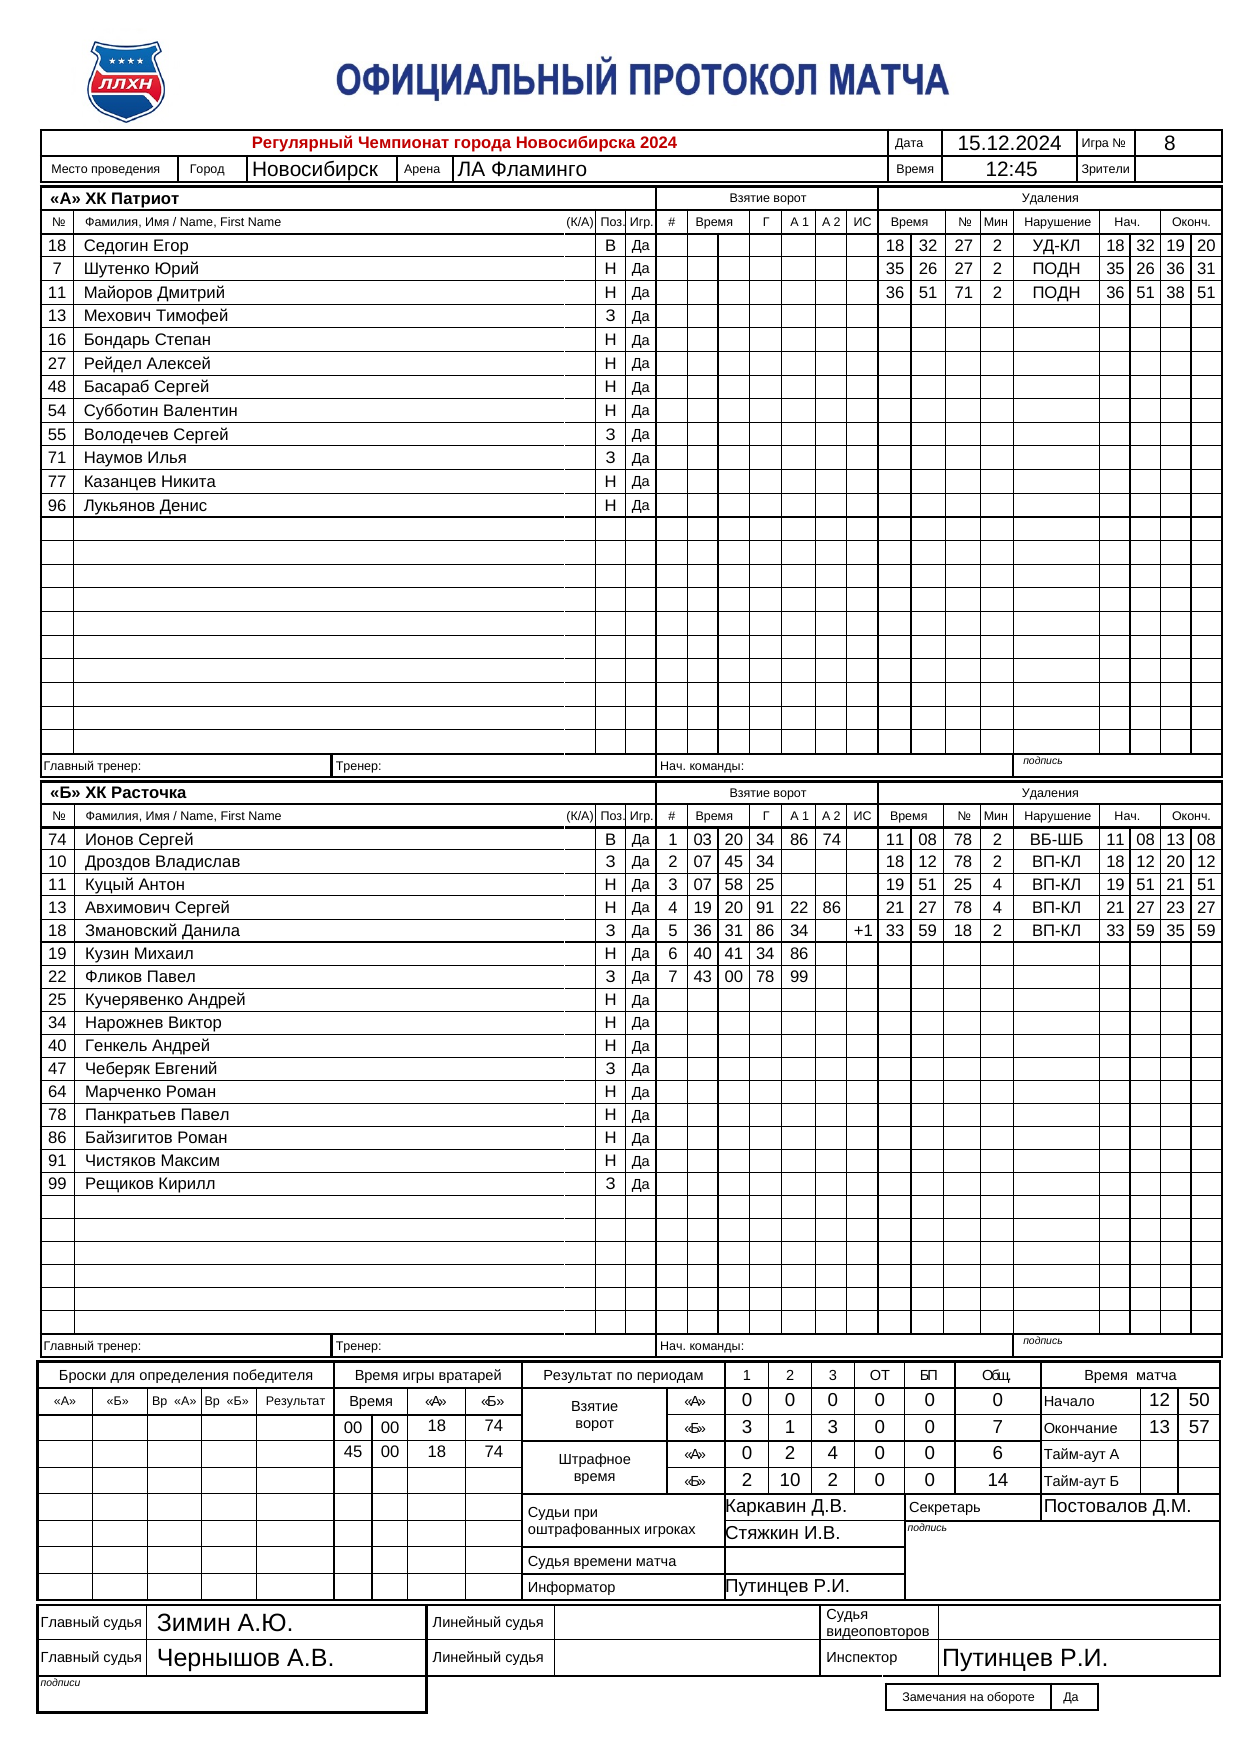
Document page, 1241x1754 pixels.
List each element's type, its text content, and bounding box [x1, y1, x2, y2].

table_cell [257, 1494, 333, 1520]
table_cell ИС [847, 805, 877, 826]
table_cell [688, 352, 717, 374]
table_cell [596, 730, 625, 753]
table_cell [944, 989, 980, 1011]
table_cell [1014, 1058, 1099, 1079]
table_cell Да [626, 494, 655, 516]
table_cell Да [626, 829, 655, 849]
table_cell [847, 588, 877, 611]
table_cell Да [626, 989, 655, 1011]
table_cell [750, 1196, 781, 1218]
table_cell 45 [719, 850, 749, 872]
table_cell 59 [1131, 920, 1160, 941]
table_cell [257, 1416, 333, 1440]
table_cell [847, 850, 877, 872]
table_cell 91 [42, 1150, 74, 1172]
table_cell 33 [879, 920, 910, 941]
table_cell [879, 423, 910, 445]
table_cell ВП-КЛ [1014, 850, 1099, 872]
table_cell [981, 1035, 1013, 1057]
table_cell [750, 588, 781, 611]
table_cell [879, 446, 910, 469]
table_cell [1131, 399, 1160, 422]
table_cell [596, 636, 625, 658]
table_cell [42, 730, 73, 753]
table_cell [555, 1640, 819, 1675]
table_cell 55 [42, 423, 73, 445]
table_cell [657, 1242, 687, 1264]
table_cell Да [626, 399, 655, 422]
table_cell [565, 966, 595, 987]
table_cell [1141, 1468, 1177, 1493]
table_cell [946, 707, 980, 729]
table_cell [75, 1311, 564, 1333]
table_cell [879, 966, 910, 987]
table_cell [93, 1468, 147, 1493]
table_cell [782, 1104, 815, 1126]
table_cell 57 [1179, 1415, 1219, 1440]
table_cell [847, 235, 877, 256]
table_cell [1014, 541, 1099, 564]
table_cell [719, 1035, 749, 1057]
table_cell [879, 730, 910, 753]
table_cell [688, 659, 717, 682]
table_cell [1161, 636, 1190, 658]
table_cell [626, 659, 655, 682]
table_cell [750, 1219, 781, 1241]
table_cell [912, 1035, 943, 1057]
table_cell [1192, 1196, 1221, 1218]
table_cell [1014, 989, 1099, 1011]
table_cell [879, 1058, 910, 1079]
table_cell [816, 1311, 846, 1333]
table_header Удаления [879, 188, 1221, 209]
table_cell [1100, 1104, 1129, 1126]
table_cell [782, 612, 815, 634]
table_cell [335, 1574, 371, 1599]
table_cell [657, 1219, 687, 1241]
table_cell [1192, 352, 1221, 374]
table_cell 86 [782, 943, 815, 964]
table_cell [750, 612, 781, 634]
table_cell Да [626, 257, 655, 280]
table_cell [1131, 1288, 1160, 1310]
table_cell [148, 1468, 201, 1493]
table_cell [782, 874, 815, 895]
table_cell Город [179, 157, 246, 181]
table_cell [1161, 470, 1190, 493]
table_cell [39, 1494, 92, 1520]
table_cell [816, 565, 846, 587]
table_cell Нарожнев Виктор [75, 1012, 564, 1033]
picture [5, 28, 1179, 129]
table_cell [816, 1150, 846, 1172]
table_cell [657, 683, 687, 706]
table_cell [981, 1012, 1013, 1033]
table_cell [1100, 470, 1129, 493]
table_header 2 [769, 1363, 811, 1387]
table_cell [1192, 399, 1221, 422]
table_cell № [42, 805, 74, 826]
table_cell [1100, 305, 1129, 327]
table_cell 00 [719, 966, 749, 987]
table_cell [42, 683, 73, 706]
table_cell [565, 1012, 595, 1033]
table_cell [688, 235, 717, 256]
table_cell [1100, 966, 1129, 987]
table_cell [39, 1416, 92, 1440]
table_cell [1100, 1012, 1129, 1033]
table_cell [912, 328, 945, 351]
table_cell [74, 518, 564, 540]
table_cell Дроздов Владислав [75, 850, 564, 872]
table_cell [750, 1012, 781, 1033]
table_cell [946, 518, 980, 540]
table_cell [750, 257, 781, 280]
table_cell Да [626, 943, 655, 964]
table_cell [688, 612, 717, 634]
table_cell 74 [466, 1416, 521, 1440]
table_cell [816, 376, 846, 398]
table_cell [750, 1242, 781, 1264]
table_cell [750, 399, 781, 422]
table_cell [1131, 541, 1160, 564]
table_cell [719, 730, 749, 753]
table_cell [1100, 399, 1129, 422]
table_cell Да [626, 1058, 655, 1079]
table_cell [202, 1468, 256, 1493]
table_cell [1014, 1288, 1099, 1310]
table_cell [981, 1196, 1013, 1218]
table_cell [1131, 943, 1160, 964]
table_cell [847, 874, 877, 895]
table_cell [816, 683, 846, 706]
table_cell 0 [812, 1389, 854, 1413]
table_cell [1100, 1288, 1129, 1310]
table_cell [74, 565, 564, 587]
table_cell [1161, 1265, 1190, 1287]
table_cell [688, 399, 717, 422]
table_header Броски для определения победителя [39, 1363, 333, 1387]
table_cell [816, 588, 846, 611]
table_cell Ионов Сергей [75, 829, 564, 849]
table_cell 2 [981, 257, 1013, 280]
table_cell Н [596, 376, 625, 398]
table_cell Н [596, 328, 625, 351]
table_cell [1131, 1242, 1160, 1264]
table_cell 7 [956, 1415, 1040, 1440]
table_cell [657, 1081, 687, 1103]
table_cell [1161, 730, 1190, 753]
table_cell 50 [1179, 1389, 1219, 1413]
table_cell [816, 874, 846, 895]
table_cell [981, 518, 1013, 540]
table_cell [1192, 1150, 1221, 1172]
table_cell [750, 683, 781, 706]
table_cell [750, 1058, 781, 1079]
table_cell [782, 257, 815, 280]
table_cell 64 [42, 1081, 74, 1103]
table_cell [816, 281, 846, 303]
table_cell [626, 1288, 655, 1310]
table_cell [981, 1219, 1013, 1241]
table_cell [946, 659, 980, 682]
table_cell [565, 352, 595, 374]
table_cell [565, 1173, 595, 1195]
table_cell [1161, 423, 1190, 445]
table_cell «Б» [668, 1415, 724, 1440]
table_cell [946, 305, 980, 327]
table_cell [626, 565, 655, 587]
table_cell 27 [946, 235, 980, 256]
table_cell Да [626, 874, 655, 895]
table_cell [657, 518, 687, 540]
table_cell [596, 1219, 625, 1241]
table_cell [688, 1265, 717, 1287]
table_cell «А» [408, 1389, 465, 1413]
table_cell [879, 1012, 910, 1033]
table_cell Басараб Сергей [74, 376, 564, 398]
table_cell [879, 1035, 910, 1057]
table_cell Новосибирск [248, 157, 396, 181]
table_cell 35 [879, 257, 910, 280]
table_cell [782, 376, 815, 398]
table_cell [944, 1173, 980, 1195]
table_cell [565, 1058, 595, 1079]
table_cell З [596, 920, 625, 941]
table_cell З [596, 423, 625, 445]
table_cell [847, 943, 877, 964]
table_cell [879, 352, 910, 374]
table_cell 51 [1192, 281, 1221, 303]
table_cell 2 [812, 1468, 854, 1493]
table_cell [1014, 1035, 1099, 1057]
table_cell [816, 1288, 846, 1310]
table_cell 78 [944, 896, 980, 918]
table_cell [946, 494, 980, 516]
table_cell [626, 518, 655, 540]
table_cell [1192, 1288, 1221, 1310]
table_cell 08 [1131, 829, 1160, 849]
table_cell [1014, 518, 1099, 540]
table_cell [39, 1521, 92, 1546]
table_cell [74, 707, 564, 729]
table_cell [847, 636, 877, 658]
table_cell [912, 1173, 943, 1195]
table_cell [688, 588, 717, 611]
table_cell [912, 541, 945, 564]
table_cell [1192, 376, 1221, 398]
table_cell [626, 541, 655, 564]
table_header 8 [1136, 131, 1221, 155]
table_cell [688, 470, 717, 493]
table_cell Тайм-аут А [1042, 1441, 1140, 1467]
table_cell # [657, 211, 687, 233]
table_cell Время [879, 805, 943, 826]
table_cell подпись [1014, 755, 1221, 776]
table_cell [981, 588, 1013, 611]
table_cell [1100, 541, 1129, 564]
table_cell [912, 376, 945, 398]
table_cell [335, 1494, 371, 1520]
table_cell [879, 1219, 910, 1241]
table_cell [946, 352, 980, 374]
table_cell [946, 328, 980, 351]
table_cell [657, 1311, 687, 1333]
table_cell Да [626, 1104, 655, 1126]
table_cell [946, 636, 980, 658]
table_cell [1131, 1104, 1160, 1126]
table_cell [1131, 446, 1160, 469]
table_cell 0 [905, 1415, 954, 1440]
table_cell 21 [879, 896, 910, 918]
table_cell Н [596, 494, 625, 516]
table_cell 10 [42, 850, 74, 872]
table_cell [847, 1081, 877, 1103]
table_cell [719, 376, 749, 398]
table_cell [1131, 565, 1160, 587]
table_cell 71 [42, 446, 73, 469]
table_cell [750, 541, 781, 564]
table_cell [750, 636, 781, 658]
table_cell 36 [1161, 257, 1190, 280]
table_cell подписи [39, 1677, 425, 1711]
table_cell [912, 1265, 943, 1287]
table_cell Информатор [523, 1575, 724, 1599]
table_cell [879, 1150, 910, 1172]
table_header «Б» ХК Расточка [42, 783, 655, 803]
table_cell [912, 1104, 943, 1126]
table_cell 54 [42, 399, 73, 422]
table_cell [912, 352, 945, 374]
table_cell [981, 612, 1013, 634]
table_cell [944, 1288, 980, 1310]
table_cell [657, 1173, 687, 1195]
table_cell УД-КЛ [1014, 235, 1099, 256]
table_cell [946, 376, 980, 398]
table_cell [565, 328, 595, 351]
table_cell [939, 1606, 1219, 1639]
table_cell [1192, 1104, 1221, 1126]
table_cell [1161, 1288, 1190, 1310]
table_cell [782, 1242, 815, 1264]
table_cell [1192, 1242, 1221, 1264]
table_cell 2 [981, 235, 1013, 256]
table_cell [565, 588, 595, 611]
table_cell [1014, 446, 1099, 469]
table_cell 08 [912, 829, 943, 849]
table_cell [596, 1311, 625, 1333]
table_cell [981, 470, 1013, 493]
table_cell [408, 1521, 465, 1546]
table_cell [816, 1081, 846, 1103]
table_cell [719, 636, 749, 658]
table_cell [657, 1150, 687, 1172]
table_cell [1161, 518, 1190, 540]
table_cell [944, 1150, 980, 1172]
table_cell Змановский Данила [75, 920, 564, 941]
table_header Результат по периодам [523, 1363, 724, 1387]
table_cell [1192, 541, 1221, 564]
table_cell [847, 1035, 877, 1057]
table_cell 20 [1161, 850, 1190, 872]
table_cell [1192, 1035, 1221, 1057]
table_cell Нач. [1100, 211, 1160, 233]
table_cell [1014, 399, 1099, 422]
table_cell [373, 1574, 407, 1599]
table_cell [782, 494, 815, 516]
table_cell Окончание [1042, 1415, 1140, 1440]
table_cell 03 [688, 829, 717, 849]
table_cell [466, 1574, 521, 1599]
table_cell 51 [1131, 874, 1160, 895]
table_cell [1014, 1173, 1099, 1195]
table_cell [847, 1173, 877, 1195]
table_cell [565, 235, 595, 256]
table_cell [1192, 518, 1221, 540]
table_cell Н [596, 281, 625, 303]
table_cell [1131, 1058, 1160, 1079]
table_cell [688, 1104, 717, 1126]
table_cell 2 [657, 850, 687, 872]
table_cell [565, 1242, 595, 1264]
table_cell [1014, 1242, 1099, 1264]
table_cell [912, 659, 945, 682]
table_cell З [596, 966, 625, 987]
table_cell В [596, 235, 625, 256]
table_cell [719, 1196, 749, 1218]
table_cell [335, 1521, 371, 1546]
table_cell [981, 943, 1013, 964]
table_cell 07 [688, 850, 717, 872]
table_cell [688, 707, 717, 729]
table_cell [657, 470, 687, 493]
table_cell [626, 636, 655, 658]
table_cell [335, 1468, 371, 1493]
table_cell З [596, 1173, 625, 1195]
table_cell «Б » [466, 1389, 521, 1413]
table_cell [1131, 423, 1160, 445]
table_cell Начало [1042, 1389, 1140, 1413]
table_cell [657, 659, 687, 682]
table_cell [847, 829, 877, 849]
table_cell [688, 1081, 717, 1103]
table_header Дата [889, 131, 941, 155]
table_cell [74, 636, 564, 658]
table_cell [782, 541, 815, 564]
table_header Замечания на обороте [887, 1685, 1050, 1709]
table_cell [42, 541, 73, 564]
table_cell [847, 707, 877, 729]
table_cell [719, 683, 749, 706]
table_cell 51 [912, 281, 945, 303]
table_cell [719, 1104, 749, 1126]
table_cell [750, 281, 781, 303]
table_cell Тренер: [333, 1335, 655, 1356]
table_cell [879, 494, 910, 516]
table_cell [657, 235, 687, 256]
table_cell [981, 541, 1013, 564]
table_cell [74, 659, 564, 682]
table_cell 34 [782, 920, 815, 941]
table_cell [816, 850, 846, 872]
table_cell [1014, 636, 1099, 658]
table_cell [750, 470, 781, 493]
table_cell [1192, 1081, 1221, 1103]
table_cell [657, 636, 687, 658]
table_cell [847, 565, 877, 587]
table_cell «Б» [668, 1468, 724, 1493]
table_cell [1100, 328, 1129, 351]
table_cell [879, 565, 910, 587]
table_cell [944, 943, 980, 964]
table_cell [750, 989, 781, 1011]
table_cell 0 [905, 1442, 954, 1467]
table_cell [1014, 494, 1099, 516]
table_cell [946, 541, 980, 564]
table_cell Оконч. [1161, 805, 1221, 826]
table_cell [257, 1574, 333, 1599]
table_cell 0 [905, 1468, 954, 1493]
table_cell [688, 423, 717, 445]
table_cell [782, 281, 815, 303]
table_cell [1161, 1311, 1190, 1333]
table_cell [657, 1012, 687, 1033]
table_cell [1131, 305, 1160, 327]
table_cell [1161, 1242, 1190, 1264]
table_cell [1161, 1058, 1190, 1079]
table_cell [912, 423, 945, 445]
table_cell [750, 659, 781, 682]
table_cell [1131, 376, 1160, 398]
table_cell [1131, 1035, 1160, 1057]
table_cell Субботин Валентин [74, 399, 564, 422]
table_cell Нач. команды: [657, 1335, 1012, 1356]
table_cell 32 [1131, 235, 1160, 256]
table_cell [847, 1242, 877, 1264]
table_cell [42, 707, 73, 729]
table_cell [912, 989, 943, 1011]
table_cell 18 [1100, 235, 1129, 256]
table_cell [1100, 683, 1129, 706]
table_cell 47 [42, 1058, 74, 1079]
table_cell Мехович Тимофей [74, 305, 564, 327]
table_cell [719, 565, 749, 587]
table_cell 12 [1141, 1389, 1177, 1413]
table_cell 34 [750, 850, 781, 872]
table_cell [1014, 1081, 1099, 1103]
table_cell [657, 989, 687, 1011]
table_cell [1100, 943, 1129, 964]
table_cell 18 [1100, 850, 1129, 872]
table_cell [1161, 305, 1190, 327]
table_cell [42, 1311, 74, 1333]
table_cell Лукьянов Денис [74, 494, 564, 516]
table_cell [688, 518, 717, 540]
table_cell [912, 565, 945, 587]
table_cell [847, 1150, 877, 1172]
table_cell Главный тренер: [42, 755, 330, 776]
table_cell [565, 683, 595, 706]
table_cell # [657, 805, 687, 826]
table_cell [782, 1288, 815, 1310]
table_cell 0 [855, 1389, 904, 1413]
table_cell [1161, 376, 1190, 398]
table_cell [1100, 989, 1129, 1011]
table_header Общ. [956, 1363, 1040, 1387]
table_cell [816, 943, 846, 964]
table_cell [42, 1196, 74, 1218]
table_cell [1100, 1219, 1129, 1241]
table_cell Вр «Б» [202, 1389, 256, 1413]
table_cell 78 [42, 1104, 74, 1126]
table_cell З [596, 305, 625, 327]
table_cell 45 [335, 1441, 371, 1467]
table_cell Судья видеоповторов [821, 1606, 938, 1639]
table_cell [1014, 612, 1099, 634]
table_cell 13 [1141, 1415, 1177, 1440]
table_cell [1100, 423, 1129, 445]
table_cell [596, 612, 625, 634]
table_cell [719, 352, 749, 374]
table_cell Н [596, 943, 625, 964]
table_cell [847, 1265, 877, 1287]
table_cell [847, 1311, 877, 1333]
table_cell [688, 376, 717, 398]
table_cell [912, 470, 945, 493]
table_cell 18 [42, 920, 74, 941]
table_cell Байзигитов Роман [75, 1127, 564, 1149]
table_cell 78 [944, 829, 980, 849]
table_cell [1014, 707, 1099, 729]
table_cell [847, 659, 877, 682]
table_cell [1131, 518, 1160, 540]
table_cell [1131, 683, 1160, 706]
table_cell [1014, 1150, 1099, 1172]
table_cell [1192, 1127, 1221, 1149]
table_cell [688, 1288, 717, 1310]
table_cell Нач. [1100, 805, 1160, 826]
table_cell 0 [855, 1468, 904, 1493]
table_cell 14 [956, 1468, 1040, 1493]
table_cell 40 [688, 943, 717, 964]
table_cell [726, 1548, 904, 1573]
table_cell [1131, 1127, 1160, 1149]
table_cell [657, 446, 687, 469]
table_cell [782, 1173, 815, 1195]
table_cell [1131, 328, 1160, 351]
table_cell [1100, 1311, 1129, 1333]
table_cell Н [596, 1127, 625, 1149]
table_cell [1100, 1081, 1129, 1103]
table_cell Кузин Михаил [75, 943, 564, 964]
table_cell 19 [1161, 235, 1190, 256]
table_cell [750, 328, 781, 351]
table_cell [1131, 1196, 1160, 1218]
table_cell Результат [257, 1389, 333, 1413]
table_cell [565, 829, 595, 849]
table_cell 35 [1100, 257, 1129, 280]
table_cell [565, 470, 595, 493]
table_cell [750, 423, 781, 445]
table_cell 25 [944, 874, 980, 895]
table_cell [981, 730, 1013, 753]
table_cell [912, 683, 945, 706]
table_cell [750, 1081, 781, 1103]
table_cell Да [626, 328, 655, 351]
table_cell [1161, 1081, 1190, 1103]
table_cell [565, 281, 595, 303]
table_cell 3 [657, 874, 687, 895]
table_cell Арена [398, 157, 452, 181]
table_cell Стяжкин И.В. [726, 1521, 904, 1546]
table_cell [408, 1574, 465, 1599]
table_cell [1179, 1441, 1219, 1467]
table_cell [912, 1058, 943, 1079]
table_cell [93, 1574, 147, 1599]
table_cell 86 [42, 1127, 74, 1149]
table_cell 40 [42, 1035, 74, 1057]
table_cell [719, 1242, 749, 1264]
table_cell [944, 1127, 980, 1149]
table_cell «А» [668, 1442, 724, 1467]
table_cell 0 [726, 1442, 768, 1467]
table_cell [782, 446, 815, 469]
table_cell [719, 1012, 749, 1033]
table_header «А» ХК Патриот [42, 188, 655, 209]
table_header БП [905, 1363, 954, 1387]
table_cell (К/А) [565, 211, 595, 233]
table_cell Зимин А.Ю. [147, 1606, 425, 1639]
table_cell [1014, 328, 1099, 351]
table_cell [816, 612, 846, 634]
table_cell [657, 1058, 687, 1079]
table_cell [1161, 1104, 1190, 1126]
table_cell [657, 423, 687, 445]
table_cell 31 [1192, 257, 1221, 280]
table_cell [816, 1265, 846, 1287]
table_cell ПОДН [1014, 257, 1099, 280]
table_cell 2 [981, 920, 1013, 941]
table_cell [1100, 1173, 1129, 1195]
table_cell Постовалов Д.М. [1042, 1495, 1219, 1520]
table_cell [688, 989, 717, 1011]
table_cell [657, 376, 687, 398]
table_cell [750, 1265, 781, 1287]
table_cell [596, 588, 625, 611]
table_cell [719, 1127, 749, 1149]
table_cell [626, 683, 655, 706]
table_cell 4 [812, 1442, 854, 1467]
table_header ОТ [855, 1363, 904, 1387]
table_cell [782, 1127, 815, 1149]
table_header Игра № [1078, 131, 1134, 155]
table_cell [946, 612, 980, 634]
table_cell [1100, 588, 1129, 611]
table_cell [565, 446, 595, 469]
table_cell [879, 541, 910, 564]
table_cell [981, 683, 1013, 706]
table_cell [782, 352, 815, 374]
table_cell [1131, 588, 1160, 611]
table_cell [1192, 1311, 1221, 1333]
table_cell [912, 446, 945, 469]
table_cell [257, 1468, 333, 1493]
table_cell [1192, 989, 1221, 1011]
table_cell 13 [1161, 829, 1190, 849]
table_cell [946, 470, 980, 493]
table_cell [1014, 1127, 1099, 1149]
table_cell [1161, 1127, 1190, 1149]
table_cell 3 [726, 1415, 768, 1440]
table_cell Путинцев Р.И. [939, 1640, 1219, 1675]
table_cell [688, 305, 717, 327]
table_cell [75, 1242, 564, 1264]
table_cell 18 [408, 1441, 465, 1467]
table_cell [148, 1521, 201, 1546]
table_cell [565, 874, 595, 895]
table_cell Н [596, 257, 625, 280]
table_cell [816, 1104, 846, 1126]
table_cell [373, 1547, 407, 1573]
table_cell 19 [1100, 874, 1129, 895]
table_cell З [596, 850, 625, 872]
table_cell [946, 588, 980, 611]
table_cell 31 [719, 920, 749, 941]
table_cell [816, 1173, 846, 1195]
table_cell [657, 588, 687, 611]
table_cell [816, 305, 846, 327]
table_cell [944, 1035, 980, 1057]
table_cell Н [596, 1104, 625, 1126]
table_cell [657, 541, 687, 564]
table_cell [912, 399, 945, 422]
table_cell «А» [39, 1389, 92, 1413]
table_cell 27 [946, 257, 980, 280]
table_cell 22 [782, 896, 815, 918]
table_cell Да [626, 376, 655, 398]
table_cell [719, 659, 749, 682]
table_cell 19 [42, 943, 74, 964]
table_cell [719, 1150, 749, 1172]
table_cell Н [596, 874, 625, 895]
table_cell [688, 1127, 717, 1149]
table_cell [879, 636, 910, 658]
table_header Взятие ворот [657, 783, 877, 803]
table_cell [148, 1416, 201, 1440]
table_cell [1131, 352, 1160, 374]
table_cell Взятие ворот [523, 1389, 666, 1440]
table_cell [1161, 588, 1190, 611]
table_cell [565, 1127, 595, 1149]
table_cell [148, 1574, 201, 1599]
table_cell [719, 1081, 749, 1103]
table_cell ПОДН [1014, 281, 1099, 303]
table_cell [1161, 943, 1190, 964]
table_cell Н [596, 896, 625, 918]
table_cell [944, 1196, 980, 1218]
table_cell [1192, 707, 1221, 729]
table_cell [879, 683, 910, 706]
table_cell 4 [981, 896, 1013, 918]
table_cell [626, 1242, 655, 1264]
table_cell 23 [1161, 896, 1190, 918]
table_cell [626, 1265, 655, 1287]
table_cell [912, 730, 945, 753]
table_cell [565, 659, 595, 682]
table_cell [335, 1547, 371, 1573]
table_cell [847, 896, 877, 918]
table_cell [1014, 305, 1099, 327]
table_cell [596, 683, 625, 706]
table_cell [750, 376, 781, 398]
table_cell [912, 1311, 943, 1333]
table_cell Чернышов А.В. [147, 1640, 425, 1675]
table_cell № [42, 211, 73, 233]
table_cell [688, 1219, 717, 1241]
table_cell Время [889, 157, 941, 181]
table_cell Н [596, 989, 625, 1011]
table_cell [1192, 943, 1221, 964]
table_cell [1131, 1219, 1160, 1241]
table_cell Нарушение [1014, 211, 1099, 233]
table_cell 2 [981, 829, 1013, 849]
table_cell [879, 1081, 910, 1103]
table_cell [750, 1127, 781, 1149]
table_cell [565, 1311, 595, 1333]
table_cell [782, 850, 815, 872]
table_cell [981, 707, 1013, 729]
table_cell [981, 1265, 1013, 1287]
table_cell [1192, 446, 1221, 469]
table_cell 38 [1161, 281, 1190, 303]
table_cell [626, 730, 655, 753]
table_cell [750, 1104, 781, 1126]
table_cell Место проведения [42, 157, 177, 181]
table_cell [981, 305, 1013, 327]
table_cell [202, 1521, 256, 1546]
table_cell [565, 850, 595, 872]
table_cell 77 [42, 470, 73, 493]
table_cell Инспектор [821, 1640, 938, 1675]
table_cell З [596, 446, 625, 469]
table_cell [1192, 730, 1221, 753]
table_cell [912, 305, 945, 327]
table_cell [719, 235, 749, 256]
table_cell 0 [855, 1442, 904, 1467]
table_cell 00 [373, 1441, 407, 1467]
table_cell [93, 1547, 147, 1573]
table_cell Да [626, 352, 655, 374]
table_cell Каркавин Д.В. [726, 1495, 904, 1520]
table_cell [565, 920, 595, 941]
table_cell А 2 [816, 211, 846, 233]
table_cell [879, 399, 910, 422]
table_cell [657, 565, 687, 587]
table_cell (К/А) [565, 805, 595, 826]
table_cell [42, 1242, 74, 1264]
table_cell [688, 541, 717, 564]
table_cell [981, 1242, 1013, 1264]
table_cell [565, 1288, 595, 1310]
table_cell Володечев Сергей [74, 423, 564, 445]
table_cell [879, 305, 910, 327]
table_cell ЛА Фламинго [454, 157, 887, 181]
table_cell Поз. [596, 805, 625, 826]
table_cell 25 [750, 874, 781, 895]
table_cell [1014, 943, 1099, 964]
table_cell [847, 612, 877, 634]
table_cell 12 [1131, 850, 1160, 872]
table_cell [626, 707, 655, 729]
table_cell [782, 1311, 815, 1333]
table_cell [657, 257, 687, 280]
table_cell [657, 1265, 687, 1287]
table_cell [719, 494, 749, 516]
table_cell [42, 588, 73, 611]
table_cell [816, 636, 846, 658]
table_cell Линейный судья [428, 1640, 554, 1675]
table_cell [1014, 1012, 1099, 1033]
table_cell [565, 943, 595, 964]
table_cell [1192, 659, 1221, 682]
table_cell 26 [1131, 257, 1160, 280]
table_cell [719, 399, 749, 422]
table_cell Зрители [1078, 157, 1134, 181]
table_cell [719, 328, 749, 351]
table_cell 74 [466, 1441, 521, 1467]
table_cell [688, 1196, 717, 1218]
table_cell [1014, 730, 1099, 753]
table_cell [912, 707, 945, 729]
table_cell [847, 966, 877, 987]
table_cell [750, 1150, 781, 1172]
table_cell [879, 612, 910, 634]
table_cell [42, 659, 73, 682]
table_cell Майоров Дмитрий [74, 281, 564, 303]
table_cell [912, 588, 945, 611]
table_cell [657, 328, 687, 351]
table_cell [719, 541, 749, 564]
table_cell [847, 1219, 877, 1241]
table_cell Да [626, 281, 655, 303]
table_cell [782, 328, 815, 351]
table_cell [688, 683, 717, 706]
table_cell 74 [816, 829, 846, 849]
table_cell [565, 707, 595, 729]
table_cell 58 [719, 874, 749, 895]
table_cell 7 [657, 966, 687, 987]
table_cell [688, 730, 717, 753]
table_cell [688, 1012, 717, 1033]
table_cell [816, 920, 846, 941]
table_cell [719, 423, 749, 445]
table_cell Да [626, 966, 655, 987]
table_cell [1131, 989, 1160, 1011]
table_cell [39, 1441, 92, 1467]
table_cell [1161, 1173, 1190, 1195]
table_cell 13 [42, 305, 73, 327]
table_cell Да [626, 305, 655, 327]
table_cell 11 [1100, 829, 1129, 849]
table_cell [719, 1058, 749, 1079]
table_cell [626, 588, 655, 611]
table_cell [946, 423, 980, 445]
table_cell [1100, 1265, 1129, 1287]
table_cell [1014, 1219, 1099, 1241]
table_cell [1014, 966, 1099, 987]
table_cell Н [596, 470, 625, 493]
table_cell [148, 1547, 201, 1573]
table_cell [1131, 730, 1160, 753]
table_cell [912, 966, 943, 987]
table_cell «А» [668, 1389, 724, 1413]
table_cell [847, 328, 877, 351]
table_cell [879, 707, 910, 729]
table_cell [981, 1288, 1013, 1310]
table_cell [946, 446, 980, 469]
table_cell [1161, 399, 1190, 422]
table_cell [1014, 1196, 1099, 1218]
table_cell 12:45 [943, 157, 1076, 181]
table_cell [1014, 352, 1099, 374]
table_cell [782, 235, 815, 256]
table_cell [782, 305, 815, 327]
table_cell [782, 989, 815, 1011]
table_cell [719, 1311, 749, 1333]
table_cell «Б» [93, 1389, 147, 1413]
table_cell [596, 518, 625, 540]
table_cell [657, 494, 687, 516]
table_cell [565, 257, 595, 280]
table_cell [1014, 683, 1099, 706]
table_cell [750, 446, 781, 469]
table_cell [1100, 707, 1129, 729]
table_cell 0 [905, 1389, 954, 1413]
table_cell 34 [750, 943, 781, 964]
table_cell [912, 518, 945, 540]
table_cell [1161, 1196, 1190, 1218]
table_cell [1192, 305, 1221, 327]
table_cell [912, 1242, 943, 1264]
table_cell 99 [782, 966, 815, 987]
table_cell 00 [335, 1416, 371, 1440]
table_cell 32 [912, 235, 945, 256]
table_cell [816, 541, 846, 564]
table_cell [816, 1127, 846, 1149]
table_cell [257, 1547, 333, 1573]
table_header Время матча [1042, 1363, 1219, 1387]
table_cell [466, 1494, 521, 1520]
table_cell подпись [906, 1522, 1219, 1599]
table_cell [1141, 1441, 1177, 1467]
table_cell [1161, 966, 1190, 987]
table_cell 59 [912, 920, 943, 941]
table_cell [946, 730, 980, 753]
table_cell [1131, 1311, 1160, 1333]
table_cell 1 [657, 829, 687, 849]
table_cell 27 [1131, 896, 1160, 918]
table_cell [782, 1219, 815, 1241]
table_cell [39, 1574, 92, 1599]
table_cell [944, 1219, 980, 1241]
table_cell [408, 1468, 465, 1493]
table_cell [879, 1288, 910, 1310]
table_cell [847, 281, 877, 303]
table_cell 48 [42, 376, 73, 398]
table_cell [1131, 659, 1160, 682]
table_cell [816, 1058, 846, 1079]
table_cell Казанцев Никита [74, 470, 564, 493]
table_cell [750, 494, 781, 516]
table_cell [816, 518, 846, 540]
table_cell [981, 989, 1013, 1011]
table_cell Поз. [596, 211, 625, 233]
table_cell [782, 1081, 815, 1103]
table_cell Н [596, 1150, 625, 1172]
table_cell [879, 470, 910, 493]
table_cell [688, 1058, 717, 1079]
table_cell [1100, 1196, 1129, 1218]
table_cell [373, 1521, 407, 1546]
table_cell [847, 446, 877, 469]
table_cell [912, 1150, 943, 1172]
table_cell [719, 1219, 749, 1241]
table_cell № [944, 805, 980, 826]
table_cell [782, 518, 815, 540]
table_cell [1161, 541, 1190, 564]
table_cell [719, 281, 749, 303]
table_cell [912, 1219, 943, 1241]
table_cell [782, 1150, 815, 1172]
table_cell [202, 1547, 256, 1573]
table_cell [148, 1441, 201, 1467]
table_cell В [596, 829, 625, 849]
table_cell [688, 446, 717, 469]
table_cell Да [626, 1173, 655, 1195]
table_cell [657, 399, 687, 422]
table_cell [1192, 565, 1221, 587]
table_cell [1192, 683, 1221, 706]
table_cell 25 [42, 989, 74, 1011]
table_cell 51 [1192, 874, 1221, 895]
table_cell [847, 399, 877, 422]
table_cell 78 [750, 966, 781, 987]
table_cell 10 [769, 1468, 811, 1493]
table_cell [688, 565, 717, 587]
table_cell 36 [879, 281, 910, 303]
table_cell Шутенко Юрий [74, 257, 564, 280]
table_cell [782, 1058, 815, 1079]
table_cell [912, 1127, 943, 1149]
table_cell [596, 1196, 625, 1218]
table_cell [847, 518, 877, 540]
table_cell [565, 1219, 595, 1241]
table_cell [657, 730, 687, 753]
table_cell Авхимович Сергей [75, 896, 564, 918]
table_cell 27 [1192, 896, 1221, 918]
table_cell [946, 683, 980, 706]
table_cell [1161, 1219, 1190, 1241]
table_cell [148, 1494, 201, 1520]
table_cell [981, 1127, 1013, 1149]
table_cell Фамилия, Имя / Name, First Name [75, 805, 565, 826]
table_cell [688, 328, 717, 351]
table_cell Панкратьев Павел [75, 1104, 564, 1126]
table_cell [1131, 494, 1160, 516]
table_header Регулярный Чемпионат города Новосибирска 2024 [42, 131, 887, 155]
table_cell [1014, 1104, 1099, 1126]
table_cell 11 [42, 281, 73, 303]
table_cell [565, 541, 595, 564]
table_cell Н [596, 352, 625, 374]
table_cell [565, 1081, 595, 1103]
table_cell [1131, 1265, 1160, 1287]
table_cell [782, 683, 815, 706]
table_cell Штрафное время [523, 1442, 666, 1493]
table_cell [981, 328, 1013, 351]
table_cell Судья времени матча [523, 1548, 724, 1573]
table_cell [657, 352, 687, 374]
table_cell [944, 1012, 980, 1033]
table_cell [719, 1288, 749, 1310]
table_cell [42, 612, 73, 634]
table_cell [596, 565, 625, 587]
table_cell [688, 636, 717, 658]
table_cell Рещиков Кирилл [75, 1173, 564, 1195]
table_cell 18 [879, 850, 910, 872]
table_cell [981, 399, 1013, 422]
table_cell [750, 352, 781, 374]
table_cell [688, 1150, 717, 1172]
table_cell [981, 1311, 1013, 1333]
table_cell 27 [912, 896, 943, 918]
table_cell [202, 1416, 256, 1440]
table_cell [1161, 989, 1190, 1011]
table_cell [981, 659, 1013, 682]
table_cell [688, 1035, 717, 1057]
table_cell [782, 399, 815, 422]
table_cell 20 [719, 829, 749, 849]
table_cell 0 [855, 1415, 904, 1440]
table_cell 86 [750, 920, 781, 941]
table_cell Нарушение [1014, 805, 1099, 826]
table_cell [782, 730, 815, 753]
table_cell [912, 636, 945, 658]
table_cell 18 [42, 235, 73, 256]
table_cell [879, 943, 910, 964]
table_cell [596, 541, 625, 564]
table_cell Да [626, 235, 655, 256]
table_cell [1131, 636, 1160, 658]
table_cell 18 [408, 1416, 465, 1440]
table_cell [816, 470, 846, 493]
table_cell Чистяков Максим [75, 1150, 564, 1172]
table_cell [782, 707, 815, 729]
table_cell [1192, 612, 1221, 634]
table_cell Да [626, 423, 655, 445]
table_cell [816, 966, 846, 987]
table_cell 96 [42, 494, 73, 516]
table_cell [1100, 1127, 1129, 1149]
table_cell [879, 376, 910, 398]
table_cell [688, 281, 717, 303]
table_cell [202, 1494, 256, 1520]
table_cell [847, 352, 877, 374]
table_cell [847, 1058, 877, 1079]
table_cell [657, 612, 687, 634]
table_cell [373, 1494, 407, 1520]
table_cell [883, 1677, 1220, 1681]
table_cell 36 [1100, 281, 1129, 303]
table_cell [847, 1127, 877, 1149]
table_cell [1192, 328, 1221, 351]
table_cell [202, 1441, 256, 1467]
table_cell [626, 1311, 655, 1333]
table_cell Да [626, 1081, 655, 1103]
table_cell 33 [1100, 920, 1129, 941]
table_cell № [946, 211, 980, 233]
table_cell Н [596, 399, 625, 422]
table_cell [816, 1242, 846, 1264]
table_cell [565, 1265, 595, 1287]
table_cell Н [596, 1035, 625, 1057]
table_cell [657, 1035, 687, 1057]
table_cell [257, 1521, 333, 1546]
table_cell 6 [956, 1442, 1040, 1467]
table_cell [1100, 1035, 1129, 1057]
table_cell [750, 305, 781, 327]
table_cell [565, 989, 595, 1011]
table_cell [750, 707, 781, 729]
table_cell [981, 1150, 1013, 1172]
table_cell [1161, 1035, 1190, 1057]
table_cell [565, 730, 595, 753]
table_cell 11 [42, 874, 74, 895]
table_cell Нач. команды: [657, 755, 1012, 776]
table_cell Да [626, 920, 655, 941]
table_cell [944, 1311, 980, 1333]
table_cell [750, 518, 781, 540]
table_cell 20 [1192, 235, 1221, 256]
table_cell [847, 494, 877, 516]
table_cell Рейдел Алексей [74, 352, 564, 374]
table_cell [782, 565, 815, 587]
table_cell 91 [750, 896, 781, 918]
table_cell [565, 1104, 595, 1126]
table_cell 41 [719, 943, 749, 964]
table_cell [782, 1265, 815, 1287]
table_cell [944, 1265, 980, 1287]
table_cell [1014, 423, 1099, 445]
table_cell [74, 683, 564, 706]
table_cell [1131, 1150, 1160, 1172]
table_cell Время [879, 211, 945, 233]
table_cell [944, 1104, 980, 1126]
table_cell [719, 1173, 749, 1195]
table_cell [816, 352, 846, 374]
table_cell [1100, 1150, 1129, 1172]
table_cell [1192, 636, 1221, 658]
table_cell [1192, 1012, 1221, 1033]
table_cell [719, 446, 749, 469]
table_cell [1100, 636, 1129, 658]
table_cell [816, 730, 846, 753]
table_cell [1131, 707, 1160, 729]
table_cell Секретарь [906, 1495, 1040, 1520]
table_cell [565, 423, 595, 445]
table_cell [75, 1265, 564, 1287]
table_cell [782, 659, 815, 682]
table_cell ВП-КЛ [1014, 920, 1099, 941]
table_cell 3 [812, 1415, 854, 1440]
table_cell Игр. [626, 805, 655, 826]
table_header Удаления [879, 783, 1221, 803]
table_cell 21 [1161, 874, 1190, 895]
table_cell [466, 1521, 521, 1546]
table_cell 59 [1192, 920, 1221, 941]
table_header 3 [812, 1363, 854, 1387]
table_cell [93, 1494, 147, 1520]
table_cell [565, 518, 595, 540]
table_cell [75, 1196, 564, 1218]
table_cell [981, 565, 1013, 587]
table_cell [847, 423, 877, 445]
table_cell Н [596, 1081, 625, 1103]
table_cell [981, 1081, 1013, 1103]
table_cell Время [335, 1389, 407, 1413]
table_cell [1014, 470, 1099, 493]
table_cell [1161, 565, 1190, 587]
table_cell Вр «А» [148, 1389, 201, 1413]
table_cell [1131, 612, 1160, 634]
table_cell А 1 [782, 805, 815, 826]
table_cell [657, 1127, 687, 1149]
table_cell [719, 612, 749, 634]
table_cell [879, 1104, 910, 1126]
table_cell [1100, 612, 1129, 634]
table_cell [74, 588, 564, 611]
table_cell [1100, 494, 1129, 516]
table_cell [847, 470, 877, 493]
table_cell [847, 257, 877, 280]
table_cell 43 [688, 966, 717, 987]
table_cell [981, 1104, 1013, 1126]
table_cell 4 [981, 874, 1013, 895]
table_cell [816, 1219, 846, 1241]
table_cell [1131, 1173, 1160, 1195]
table_cell [1161, 612, 1190, 634]
table_cell [1192, 1173, 1221, 1195]
table_cell 36 [688, 920, 717, 941]
table_cell 12 [912, 850, 943, 872]
table_cell Линейный судья [428, 1606, 554, 1639]
table_cell Главный судья [39, 1640, 146, 1675]
table_cell 86 [782, 829, 815, 849]
table_cell [816, 423, 846, 445]
table_cell [816, 989, 846, 1011]
table_cell [912, 1288, 943, 1310]
table_cell [944, 1058, 980, 1079]
table_cell [39, 1468, 92, 1493]
table_cell [719, 989, 749, 1011]
table_cell [879, 1127, 910, 1149]
table_cell [750, 565, 781, 587]
table_cell [42, 1288, 74, 1310]
table_cell 2 [981, 281, 1013, 303]
table_cell 2 [769, 1442, 811, 1467]
table_cell [750, 1311, 781, 1333]
table_cell 7 [42, 257, 73, 280]
table_cell [719, 1265, 749, 1287]
table_cell [981, 423, 1013, 445]
table_cell [1136, 157, 1221, 181]
table_cell [1131, 1012, 1160, 1033]
table_cell Игр. [626, 211, 655, 233]
table_cell 99 [42, 1173, 74, 1195]
table_cell 27 [42, 352, 73, 374]
table_cell 00 [373, 1416, 407, 1440]
table_header 15.12.2024 [943, 131, 1076, 155]
table_cell [782, 1035, 815, 1057]
table_cell Главный тренер: [42, 1335, 330, 1356]
table_cell [688, 1173, 717, 1195]
table_cell [75, 1219, 564, 1241]
table_cell Да [626, 446, 655, 469]
table_cell А 1 [782, 211, 815, 233]
table_cell Главный судья [39, 1606, 146, 1639]
table_cell [93, 1441, 147, 1467]
table_cell [981, 494, 1013, 516]
table_cell [565, 376, 595, 398]
table_cell [912, 494, 945, 516]
table_cell 34 [750, 829, 781, 849]
table_cell [596, 1242, 625, 1264]
table_cell [1161, 1012, 1190, 1033]
table_cell 2 [726, 1468, 768, 1493]
table_cell [816, 328, 846, 351]
table_cell 86 [816, 896, 846, 918]
table_cell 20 [719, 896, 749, 918]
table_cell [981, 1173, 1013, 1195]
table_cell Седогин Егор [74, 235, 564, 256]
table_cell [981, 352, 1013, 374]
table_cell [879, 1242, 910, 1264]
table_cell [1192, 494, 1221, 516]
table_cell 13 [42, 896, 74, 918]
table_cell [42, 565, 73, 587]
table_cell [39, 1547, 92, 1573]
table_cell [879, 1196, 910, 1218]
table_cell 0 [769, 1389, 811, 1413]
table_cell [782, 470, 815, 493]
table_cell [816, 1012, 846, 1033]
table_cell [816, 257, 846, 280]
table_cell [981, 376, 1013, 398]
table_cell [657, 305, 687, 327]
table_cell [750, 1035, 781, 1057]
table_cell [466, 1547, 521, 1573]
table_cell Фамилия, Имя / Name, First Name [74, 211, 565, 233]
table_cell [847, 1104, 877, 1126]
table_header Да [1052, 1685, 1097, 1709]
table_cell [1192, 1219, 1221, 1241]
table_cell [565, 896, 595, 918]
table_cell [657, 707, 687, 729]
table_cell [912, 943, 943, 964]
table_cell [596, 1288, 625, 1310]
table_cell Да [626, 1127, 655, 1149]
table_cell [596, 707, 625, 729]
table_cell [1100, 659, 1129, 682]
table_cell [1192, 966, 1221, 987]
table_cell [719, 470, 749, 493]
table_cell 71 [946, 281, 980, 303]
table_cell [596, 1265, 625, 1287]
table_cell [847, 1288, 877, 1310]
table_cell [42, 1219, 74, 1241]
table_cell Путинцев Р.И. [726, 1575, 904, 1599]
table_cell [879, 328, 910, 351]
table_cell [1014, 1265, 1099, 1287]
table_cell [408, 1547, 465, 1573]
table_cell [42, 518, 73, 540]
table_cell [879, 1311, 910, 1333]
table_cell [1131, 470, 1160, 493]
table_cell 34 [42, 1012, 74, 1033]
table_cell [1161, 659, 1190, 682]
table_cell [719, 518, 749, 540]
table_cell +1 [847, 920, 877, 941]
table_cell [1100, 376, 1129, 398]
table_cell 0 [726, 1389, 768, 1413]
table_cell [1131, 966, 1160, 987]
table_cell [816, 494, 846, 516]
table_cell Бондарь Степан [74, 328, 564, 351]
table_cell [944, 1081, 980, 1103]
table_cell [1099, 1682, 1220, 1711]
table_cell [428, 1677, 882, 1711]
table_cell [816, 446, 846, 469]
table_cell [1100, 352, 1129, 374]
table_cell [847, 730, 877, 753]
table_cell Оконч. [1161, 211, 1221, 233]
table_cell [981, 446, 1013, 469]
table_cell Марченко Роман [75, 1081, 564, 1103]
table_cell [1161, 683, 1190, 706]
table_cell [202, 1574, 256, 1599]
table_cell [565, 636, 595, 658]
table_cell [1161, 707, 1190, 729]
table_cell Да [626, 470, 655, 493]
table_cell [816, 707, 846, 729]
table_cell Судьи при оштрафованных игроках [523, 1495, 724, 1546]
table_cell подпись [1014, 1335, 1221, 1356]
table_cell 1 [769, 1415, 811, 1440]
table_cell [981, 966, 1013, 987]
table_cell [847, 541, 877, 564]
table_cell 5 [657, 920, 687, 941]
table_cell [373, 1468, 407, 1493]
table_cell [946, 565, 980, 587]
table_cell 16 [42, 328, 73, 351]
table_cell [75, 1288, 564, 1310]
table_cell Тренер: [333, 755, 655, 776]
table_cell [879, 1265, 910, 1287]
table_cell Да [626, 1035, 655, 1057]
table_cell 74 [42, 829, 74, 849]
table_cell [657, 1196, 687, 1218]
table_cell [912, 1196, 943, 1218]
table_cell [719, 707, 749, 729]
table_cell 08 [1192, 829, 1221, 849]
table_cell Генкель Андрей [75, 1035, 564, 1057]
table_cell 0 [956, 1389, 1040, 1413]
table_cell [1161, 1150, 1190, 1172]
table_cell [626, 612, 655, 634]
table_cell [981, 636, 1013, 658]
table_cell [816, 235, 846, 256]
table_cell Куцый Антон [75, 874, 564, 895]
table_header Взятие ворот [657, 188, 877, 209]
table_cell [555, 1606, 819, 1639]
table_cell [1100, 1242, 1129, 1264]
table_cell 12 [1192, 850, 1221, 872]
table_cell [912, 1081, 943, 1103]
table_cell А 2 [816, 805, 846, 826]
table_cell [565, 305, 595, 327]
table_cell Да [626, 1012, 655, 1033]
table_cell Да [626, 896, 655, 918]
table_cell Да [626, 1150, 655, 1172]
table_cell [408, 1494, 465, 1520]
table_cell [847, 376, 877, 398]
table_cell [626, 1196, 655, 1218]
table_cell Фликов Павел [75, 966, 564, 987]
table_cell Тайм-аут Б [1042, 1468, 1140, 1493]
table_cell [74, 541, 564, 564]
table_cell [657, 1104, 687, 1126]
table_cell [565, 494, 595, 516]
table_cell [782, 588, 815, 611]
table_cell [657, 1288, 687, 1310]
table_cell Мин [981, 211, 1013, 233]
table_cell [565, 612, 595, 634]
table_cell Время [688, 211, 749, 233]
table_cell [879, 659, 910, 682]
table_cell [816, 1035, 846, 1057]
table_cell ВП-КЛ [1014, 896, 1099, 918]
table_cell [657, 281, 687, 303]
table_cell [565, 1150, 595, 1172]
table_cell [1192, 1058, 1221, 1079]
table_cell [1192, 1265, 1221, 1287]
table_cell 51 [912, 874, 943, 895]
table_cell [750, 1288, 781, 1310]
table_cell Г [750, 211, 781, 233]
table_cell [74, 612, 564, 634]
table_header Время игры вратарей [335, 1363, 521, 1387]
table_cell [93, 1521, 147, 1546]
table_cell [42, 1265, 74, 1287]
table_cell [719, 257, 749, 280]
table_cell [847, 1196, 877, 1218]
table_cell Да [626, 850, 655, 872]
table_cell 22 [42, 966, 74, 987]
table_cell [1161, 328, 1190, 351]
table_cell [1100, 518, 1129, 540]
table_cell [93, 1416, 147, 1440]
table_cell [879, 588, 910, 611]
table_cell [750, 730, 781, 753]
table_cell [565, 1035, 595, 1057]
table_cell [1014, 1311, 1099, 1333]
table_cell 18 [944, 920, 980, 941]
table_cell [946, 399, 980, 422]
table_cell [782, 636, 815, 658]
table_cell [688, 257, 717, 280]
table_cell [466, 1468, 521, 1493]
table_cell [596, 659, 625, 682]
table_cell [257, 1441, 333, 1467]
table_cell [1192, 423, 1221, 445]
table_cell З [596, 1058, 625, 1079]
table_cell [750, 235, 781, 256]
table_cell 07 [688, 874, 717, 895]
table_cell 2 [981, 850, 1013, 872]
table_cell [1100, 446, 1129, 469]
table_cell [816, 659, 846, 682]
table_cell [912, 612, 945, 634]
table_cell [565, 565, 595, 587]
table_cell Чеберяк Евгений [75, 1058, 564, 1079]
table_cell Мин [981, 805, 1013, 826]
table_cell [879, 1173, 910, 1195]
table_cell [847, 1012, 877, 1033]
table_cell [1192, 588, 1221, 611]
table_cell [750, 1173, 781, 1195]
table_cell [981, 1058, 1013, 1079]
table_cell [782, 1196, 815, 1218]
table_cell 21 [1100, 896, 1129, 918]
table_cell [74, 730, 564, 753]
table_cell 11 [879, 829, 910, 849]
table_cell 26 [912, 257, 945, 280]
table_cell [782, 1012, 815, 1033]
table_cell [1161, 446, 1190, 469]
table_cell Н [596, 1012, 625, 1033]
table_cell Наумов Илья [74, 446, 564, 469]
table_cell [944, 1242, 980, 1264]
table_cell [1100, 1058, 1129, 1079]
table_cell [816, 399, 846, 422]
table_cell Время [688, 805, 749, 826]
table_cell [912, 1012, 943, 1033]
table_cell Кучерявенко Андрей [75, 989, 564, 1011]
table_cell [1161, 494, 1190, 516]
table_cell [626, 1219, 655, 1241]
table_cell ВП-КЛ [1014, 874, 1099, 895]
table_cell [719, 305, 749, 327]
table_cell [688, 1242, 717, 1264]
table_cell [1014, 376, 1099, 398]
table_cell [42, 636, 73, 658]
table_cell [879, 989, 910, 1011]
table_cell [688, 494, 717, 516]
table_cell 6 [657, 943, 687, 964]
table_cell [847, 305, 877, 327]
table_cell [1131, 1081, 1160, 1103]
table_cell [782, 423, 815, 445]
table_cell [688, 1311, 717, 1333]
table_cell [1014, 565, 1099, 587]
table_cell [719, 588, 749, 611]
table_cell [1100, 565, 1129, 587]
table_cell 19 [688, 896, 717, 918]
table_cell [1192, 470, 1221, 493]
table_cell [944, 966, 980, 987]
table_cell 78 [944, 850, 980, 872]
table_cell 51 [1131, 281, 1160, 303]
table_cell [565, 1196, 595, 1218]
table_cell [1014, 659, 1099, 682]
table_cell [847, 683, 877, 706]
table_cell [816, 1196, 846, 1218]
table_cell [565, 399, 595, 422]
table_cell Г [750, 805, 781, 826]
table_cell [1100, 730, 1129, 753]
table_cell 19 [879, 874, 910, 895]
table_cell 35 [1161, 920, 1190, 941]
table_cell [1179, 1468, 1219, 1493]
table_cell ВБ-ШБ [1014, 829, 1099, 849]
table_cell [879, 518, 910, 540]
table_cell [1161, 352, 1190, 374]
table_cell 4 [657, 896, 687, 918]
table_cell [1014, 588, 1099, 611]
table_cell [847, 989, 877, 1011]
table_header 1 [726, 1363, 768, 1387]
table_cell ИС [847, 211, 877, 233]
table_cell 18 [879, 235, 910, 256]
